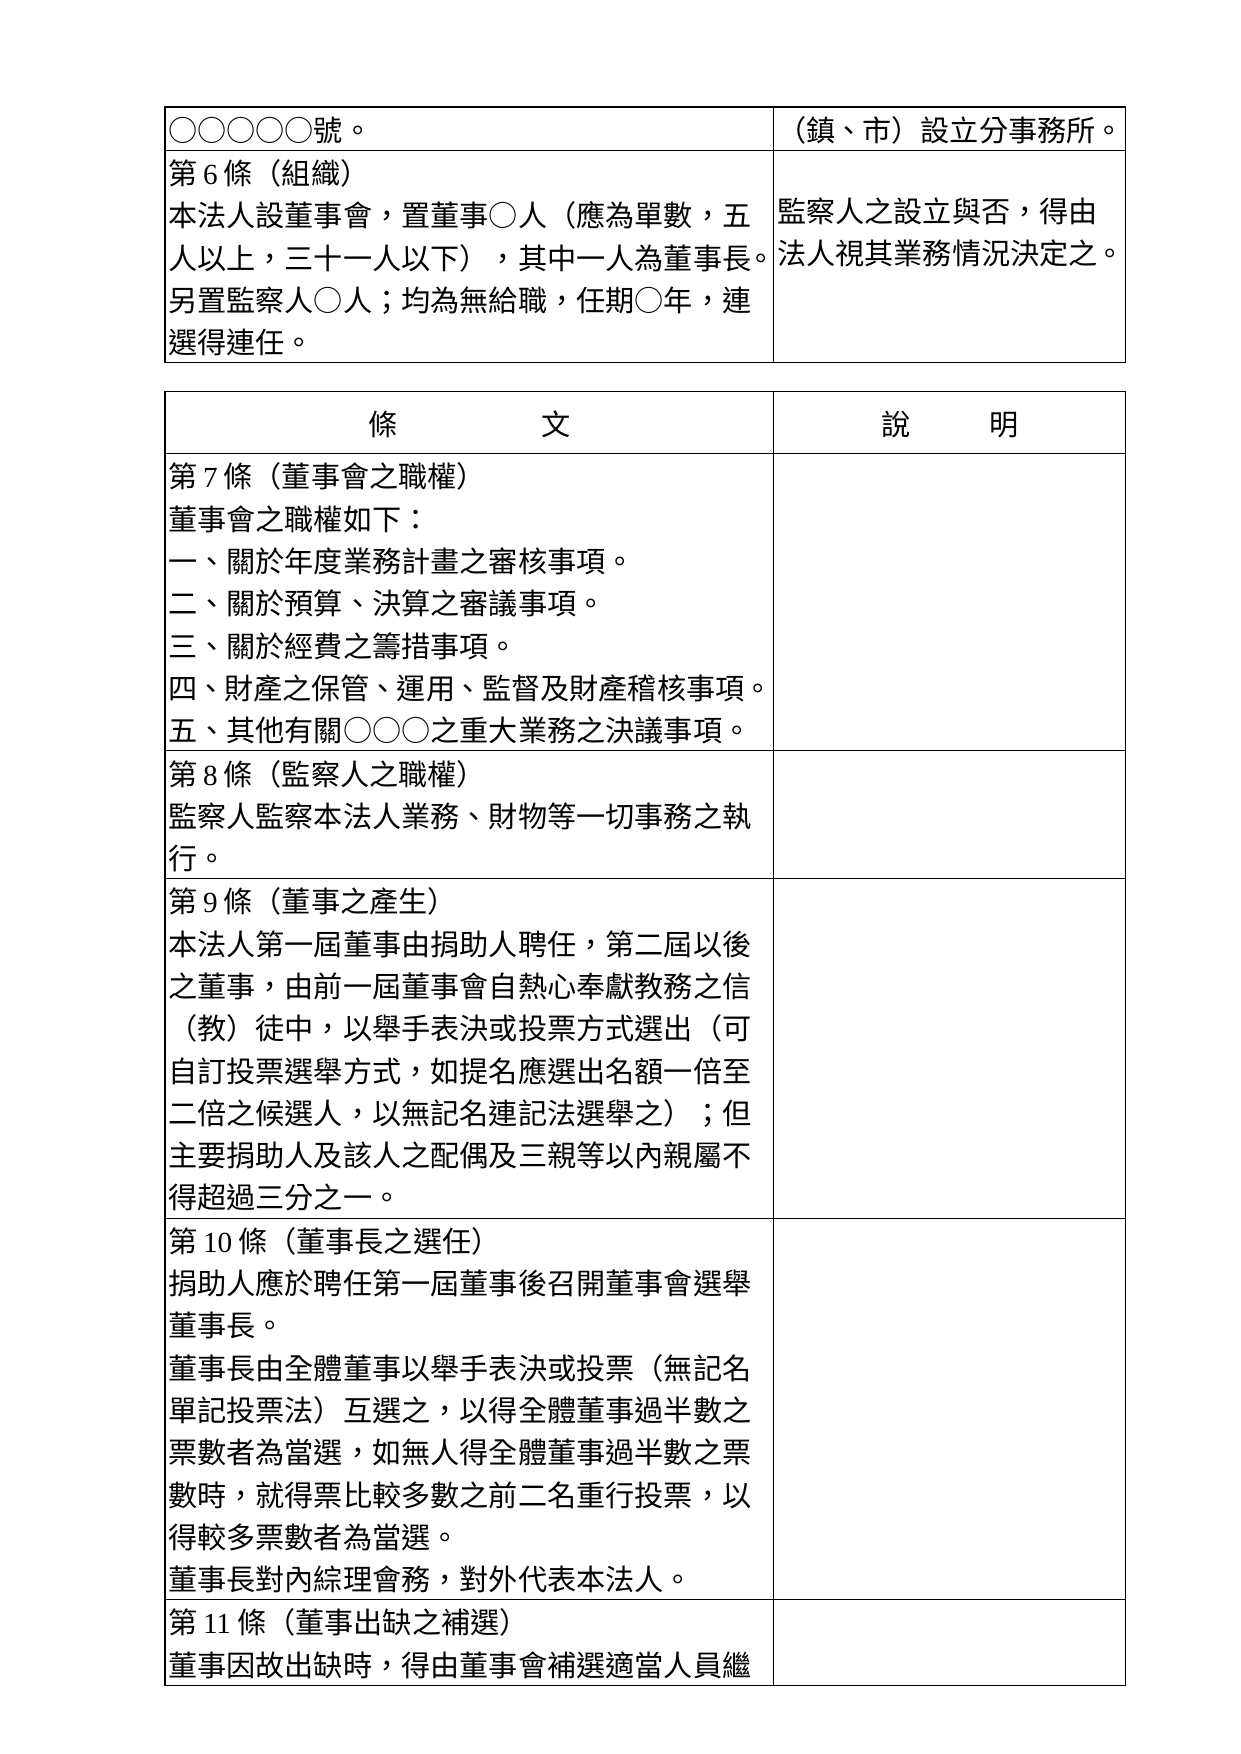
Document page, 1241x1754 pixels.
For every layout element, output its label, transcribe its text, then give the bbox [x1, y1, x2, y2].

table_header 條 文 [166, 392, 773, 453]
table_cell [774, 1219, 1125, 1599]
table_cell 第9條（董事之產生） 本法人第一屆董事由捐助人聘任，第二屆以後之董事，由前一屆董事會自熱心奉獻教務之信（教）徒中，以舉手表決或投票方式選出（可自訂投票選舉方式，如提名應選出名額一倍至二倍之候選人，以無記名連記法選舉之）；但主要捐助人及該人之配偶及三親等以內親屬不得超過三分之一。 [166, 879, 773, 1217]
table_cell （鎮、市）設立分事務所。 [774, 108, 1125, 150]
table_cell [774, 1600, 1125, 1685]
table_cell 第8條（監察人之職權） 監察人監察本法人業務、財物等一切事務之執行。 [166, 751, 773, 878]
table_cell 監察人之設立與否，得由法人視其業務情況決定之。 [774, 151, 1125, 362]
table_cell [774, 751, 1125, 878]
table_cell 第6條（組織） 本法人設董事會，置董事○人（應為單數，五人以上，三十一人以下），其中一人為董事長。另置監察人○人；均為無給職，任期○年，連選得連任。 [166, 151, 773, 362]
table_header 說 明 [774, 392, 1125, 453]
table_cell [774, 454, 1125, 750]
table_cell ○○○○○號。 [166, 108, 773, 150]
table_cell [774, 879, 1125, 1217]
table_cell 第10條（董事長之選任） 捐助人應於聘任第一屆董事後召開董事會選舉董事長。 董事長由全體董事以舉手表決或投票（無記名單記投票法）互選之，以得全體董事過半數之票數者為當選，如無人得全體董事過半數之票數時，就得票比較多數之前二名重行投票，以得較多票數者為當選。 董事長對內綜理會務，對外代表本法人。 [166, 1219, 773, 1599]
table_cell 第7條（董事會之職權） 董事會之職權如下： 一、關於年度業務計畫之審核事項。 二、關於預算、決算之審議事項。 三、關於經費之籌措事項。 四、財產之保管、運用、監督及財產稽核事項。 五、其他有關○○○之重大業務之決議事項。 [166, 454, 773, 750]
table_cell 第11條（董事出缺之補選） 董事因故出缺時，得由董事會補選適當人員繼 [166, 1600, 773, 1685]
